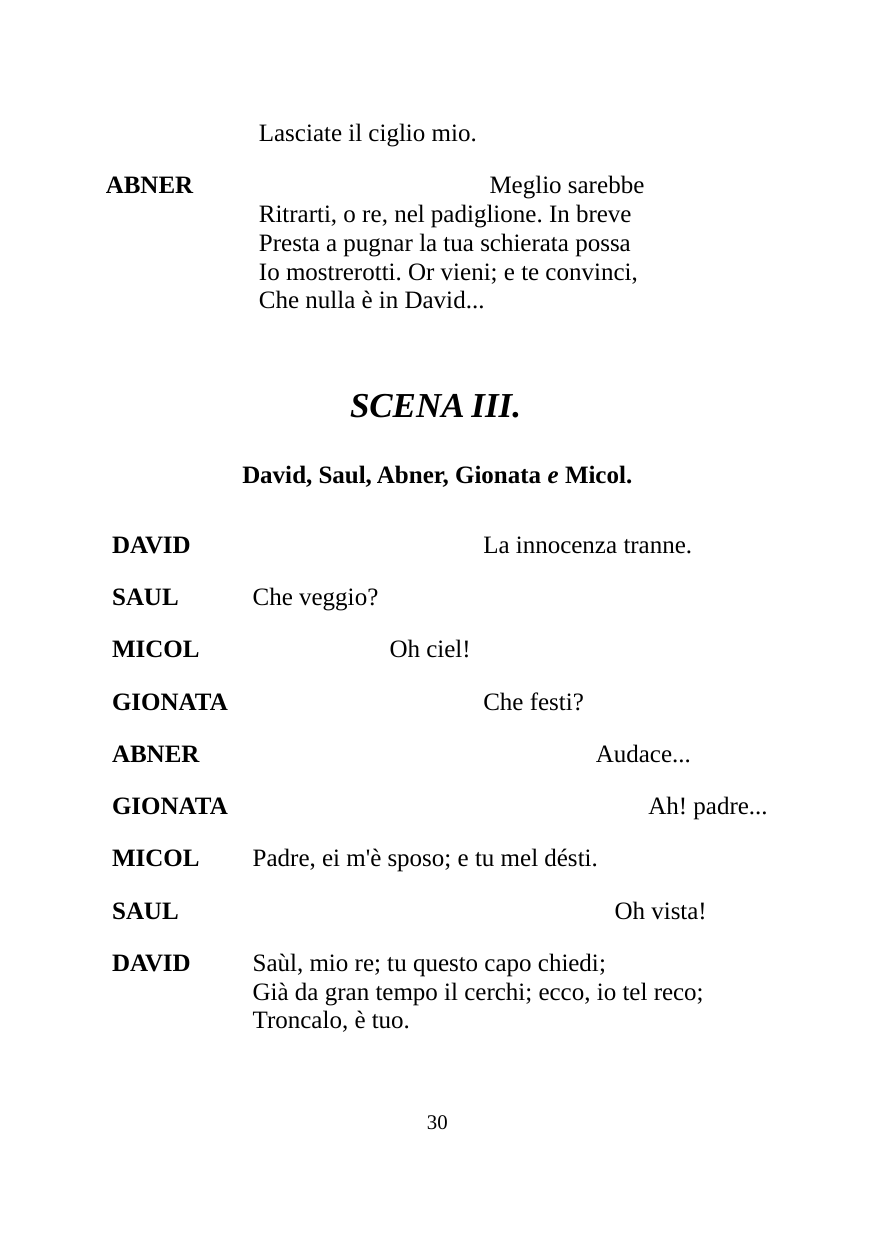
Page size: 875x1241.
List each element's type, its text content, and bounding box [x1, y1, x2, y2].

text David, Saul, Abner, Gionata e Micol. [88, 461, 786, 489]
table_cell DAVID [100, 936, 241, 1046]
table_cell [94, 106, 247, 158]
table_header La innocenza tranne. [241, 518, 784, 570]
table_cell Padre, ei m'è sposo; e tu mel désti. [241, 832, 784, 884]
table_cell ABNER [100, 727, 241, 779]
subtitle SCENA III. [88, 385, 786, 425]
table_cell Audace... [241, 727, 784, 779]
table_cell Che festi? [241, 675, 784, 727]
table_cell Ah! padre... [241, 780, 784, 832]
table_cell Lasciate il ciglio mio. [247, 106, 784, 158]
table_cell Oh vista! [241, 884, 784, 936]
table_cell Che veggio? [241, 570, 784, 623]
table_cell MICOL [100, 832, 241, 884]
table_cell Saùl, mio re; tu questo capo chiedi; Già da gran tempo il cerchi; ecco, io tel reco; Troncalo, è tuo. [241, 936, 784, 1046]
table_cell SAUL [100, 884, 241, 936]
table_header DAVID [100, 518, 241, 570]
table_cell GIONATA [100, 780, 241, 832]
table_cell MICOL [100, 623, 241, 675]
table_cell Oh ciel! [241, 623, 784, 675]
table_cell SAUL [100, 570, 241, 623]
table_cell ABNER [94, 159, 247, 326]
table_cell GIONATA [100, 675, 241, 727]
table_cell Meglio sarebbe Ritrarti, o re, nel padiglione. In breve Presta a pugnar la tua schierata possa Io mostrerotti. Or vieni; e te convinci, Che nulla è in David... [247, 159, 784, 326]
